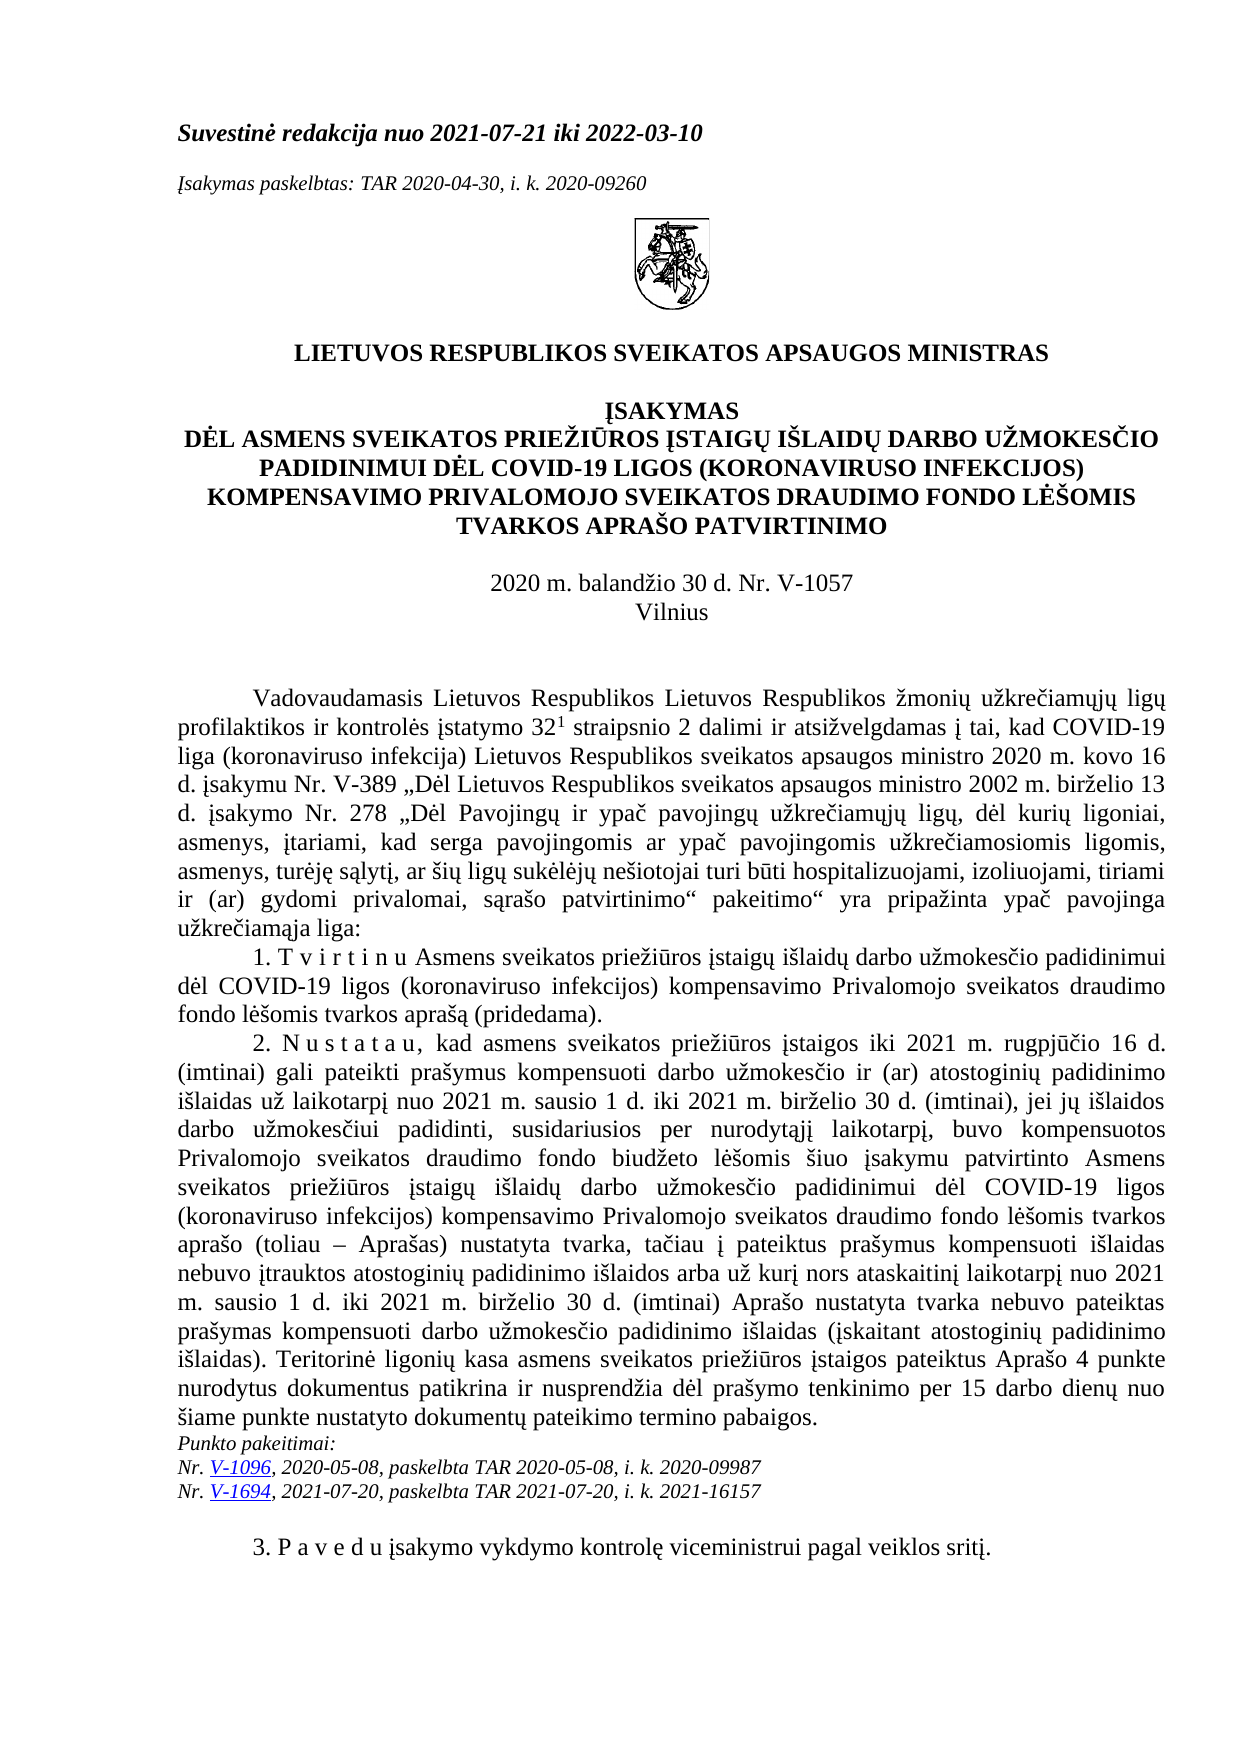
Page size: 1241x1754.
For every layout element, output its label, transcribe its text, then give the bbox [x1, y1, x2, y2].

text Vadovaudamasis Lietuvos Respublikos Lietuvos Respublikos žmonių užkrečiamųjų ligų profilaktikos ir kontrolės įstatymo 321 straipsnio 2 dalimi ir atsižvelgdamas į tai, kad COVID-19 liga (koronaviruso infekcija) Lietuvos Respublikos sveikatos apsaugos ministro 2020 m. kovo 16 d. įsakymu Nr. V-389 „Dėl Lietuvos Respublikos sveikatos apsaugos ministro 2002 m. birželio 13 d. įsakymo Nr. 278 „Dėl Pavojingų ir ypač pavojingų užkrečiamųjų ligų, dėl kurių ligoniai, asmenys, įtariami, kad serga pavojingomis ar ypač pavojingomis užkrečiamosiomis ligomis, asmenys, turėję sąlytį, ar šių ligų sukėlėjų nešiotojai turi būti hospitalizuojami, izoliuojami, tiriami ir (ar) gydomi privalomai, sąrašo patvirtinimo“ pakeitimo“ yra pripažinta ypač pavojinga užkrečiamąja liga: [177, 683, 1166, 942]
text 2. Nustatau, kad asmens sveikatos priežiūros įstaigos iki 2021 m. rugpjūčio 16 d. (imtinai) gali pateikti prašymus kompensuoti darbo užmokesčio ir (ar) atostoginių padidinimo išlaidas už laikotarpį nuo 2021 m. sausio 1 d. iki 2021 m. birželio 30 d. (imtinai), jei jų išlaidos darbo užmokesčiui padidinti, susidariusios per nurodytąjį laikotarpį, buvo kompensuotos Privalomojo sveikatos draudimo fondo biudžeto lėšomis šiuo įsakymu patvirtinto Asmens sveikatos priežiūros įstaigų išlaidų darbo užmokesčio padidinimui dėl COVID-19 ligos (koronaviruso infekcijos) kompensavimo Privalomojo sveikatos draudimo fondo lėšomis tvarkos aprašo (toliau – Aprašas) nustatyta tvarka, tačiau į pateiktus prašymus kompensuoti išlaidas nebuvo įtrauktos atostoginių padidinimo išlaidos arba už kurį nors ataskaitinį laikotarpį nuo 2021 m. sausio 1 d. iki 2021 m. birželio 30 d. (imtinai) Aprašo nustatyta tvarka nebuvo pateiktas prašymas kompensuoti darbo užmokesčio padidinimo išlaidas (įskaitant atostoginių padidinimo išlaidas). Teritorinė ligonių kasa asmens sveikatos priežiūros įstaigos pateiktus Aprašo 4 punkte nurodytus dokumentus patikrina ir nusprendžia dėl prašymo tenkinimo per 15 darbo dienų nuo šiame punkte nustatyto dokumentų pateikimo termino pabaigos. [177, 1028, 1166, 1431]
text 3. P a v e d u įsakymo vykdymo kontrolę viceministrui pagal veiklos sritį. [177, 1532, 1166, 1560]
text Punkto pakeitimai: [177, 1431, 1166, 1455]
text Nr. V-1096, 2020-05-08, paskelbta TAR 2020-05-08, i. k. 2020-09987 [177, 1455, 1166, 1479]
text Suvestinė redakcija nuo 2021-07-21 iki 2022-03-10 [177, 118, 1166, 147]
text Nr. V-1694, 2021-07-20, paskelbta TAR 2021-07-20, i. k. 2021-16157 [177, 1479, 1166, 1503]
text Įsakymas paskelbtas: TAR 2020-04-30, i. k. 2020-09260 [177, 171, 1166, 195]
text ĮSAKYMAS [177, 396, 1166, 424]
text 2020 m. balandžio 30 d. Nr. V-1057 [177, 568, 1166, 597]
text DĖL ASMENS SVEIKATOS PRIEŽIŪROS ĮSTAIGŲ IŠLAIDŲ DARBO UŽMOKESČIO PADIDINIMUI DĖL COVID-19 LIGOS (KORONAVIRUSO INFEKCIJOS) KOMPENSAVIMO PRIVALOMOJO SVEIKATOS DRAUDIMO FONDO LĖŠOMIS TVARKOS APRAŠO PATVIRTINIMO [177, 424, 1166, 539]
text 1. T v i r t i n u Asmens sveikatos priežiūros įstaigų išlaidų darbo užmokesčio padidinimui dėl COVID-19 ligos (koronaviruso infekcijos) kompensavimo Privalomojo sveikatos draudimo fondo lėšomis tvarkos aprašą (pridedama). [177, 942, 1166, 1028]
text LIETUVOS RESPUBLIKOS SVEIKATOS APSAUGOS MINISTRAS [177, 338, 1166, 367]
text Vilnius [177, 597, 1166, 626]
